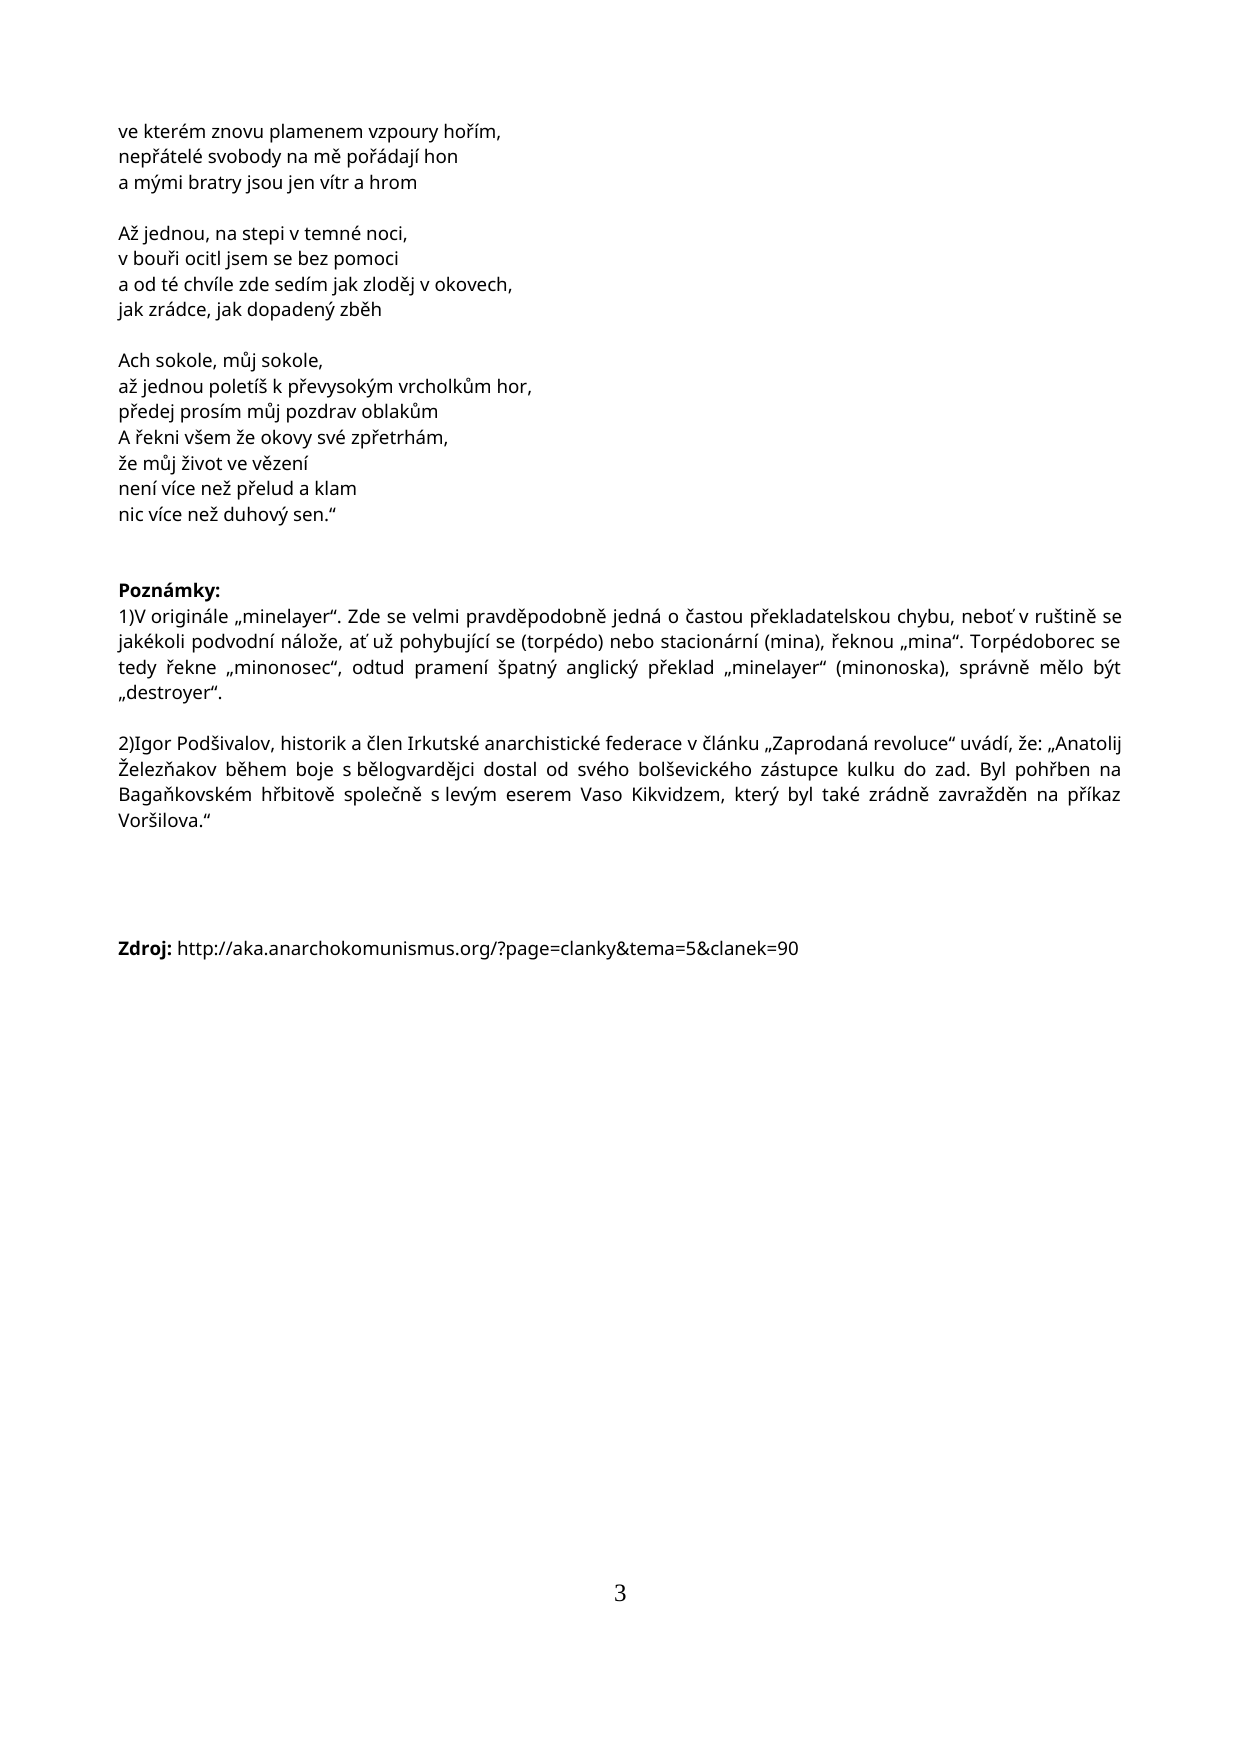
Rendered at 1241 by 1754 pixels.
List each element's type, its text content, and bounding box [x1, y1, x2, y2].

text ve kterém znovu plamenem vzpoury hořím, nepřátelé svobody na mě pořádají hon a mými bratry jsou jen vítr a hrom Až jednou, na stepi v temné noci, v bouři ocitl jsem se bez pomoci a od té chvíle zde sedím jak zloděj v okovech, jak zrádce, jak dopadený zběh Ach sokole, můj sokole, až jednou poletíš k převysokým vrcholkům hor, předej prosím můj pozdrav oblakům A řekni všem že okovy své zpřetrhám, že můj život ve vězení není více než přelud a klam nic více než duhový sen.“ [118, 118, 1122, 526]
text 2)Igor Podšivalov, historik a člen Irkutské anarchistické federace v článku „Zaprodaná revoluce“ uvádí, že: „Anatolij Železňakov během boje s bělogvardějci dostal od svého bolševického zástupce kulku do zad. Byl pohřben na Bagaňkovském hřbitově společně s levým eserem Vaso Kikvidzem, který byl také zrádně zavražděn na příkaz Voršilova.“ [118, 705, 1122, 833]
text Poznámky: 1)V originále „minelayer“. Zde se velmi pravděpodobně jedná o častou překladatelskou chybu, neboť v ruštině se jakékoli podvodní nálože, ať už pohybující se (torpédo) nebo stacionární (mina), řeknou „mina“. Torpédoborec se tedy řekne „minonosec“, odtud pramení špatný anglický překlad „minelayer“ (minonoska), správně mělo být „destroyer“. [118, 552, 1122, 705]
text Zdroj: http://aka.anarchokomunismus.org/?page=clanky&tema=5&clanek=90 [118, 935, 1122, 960]
